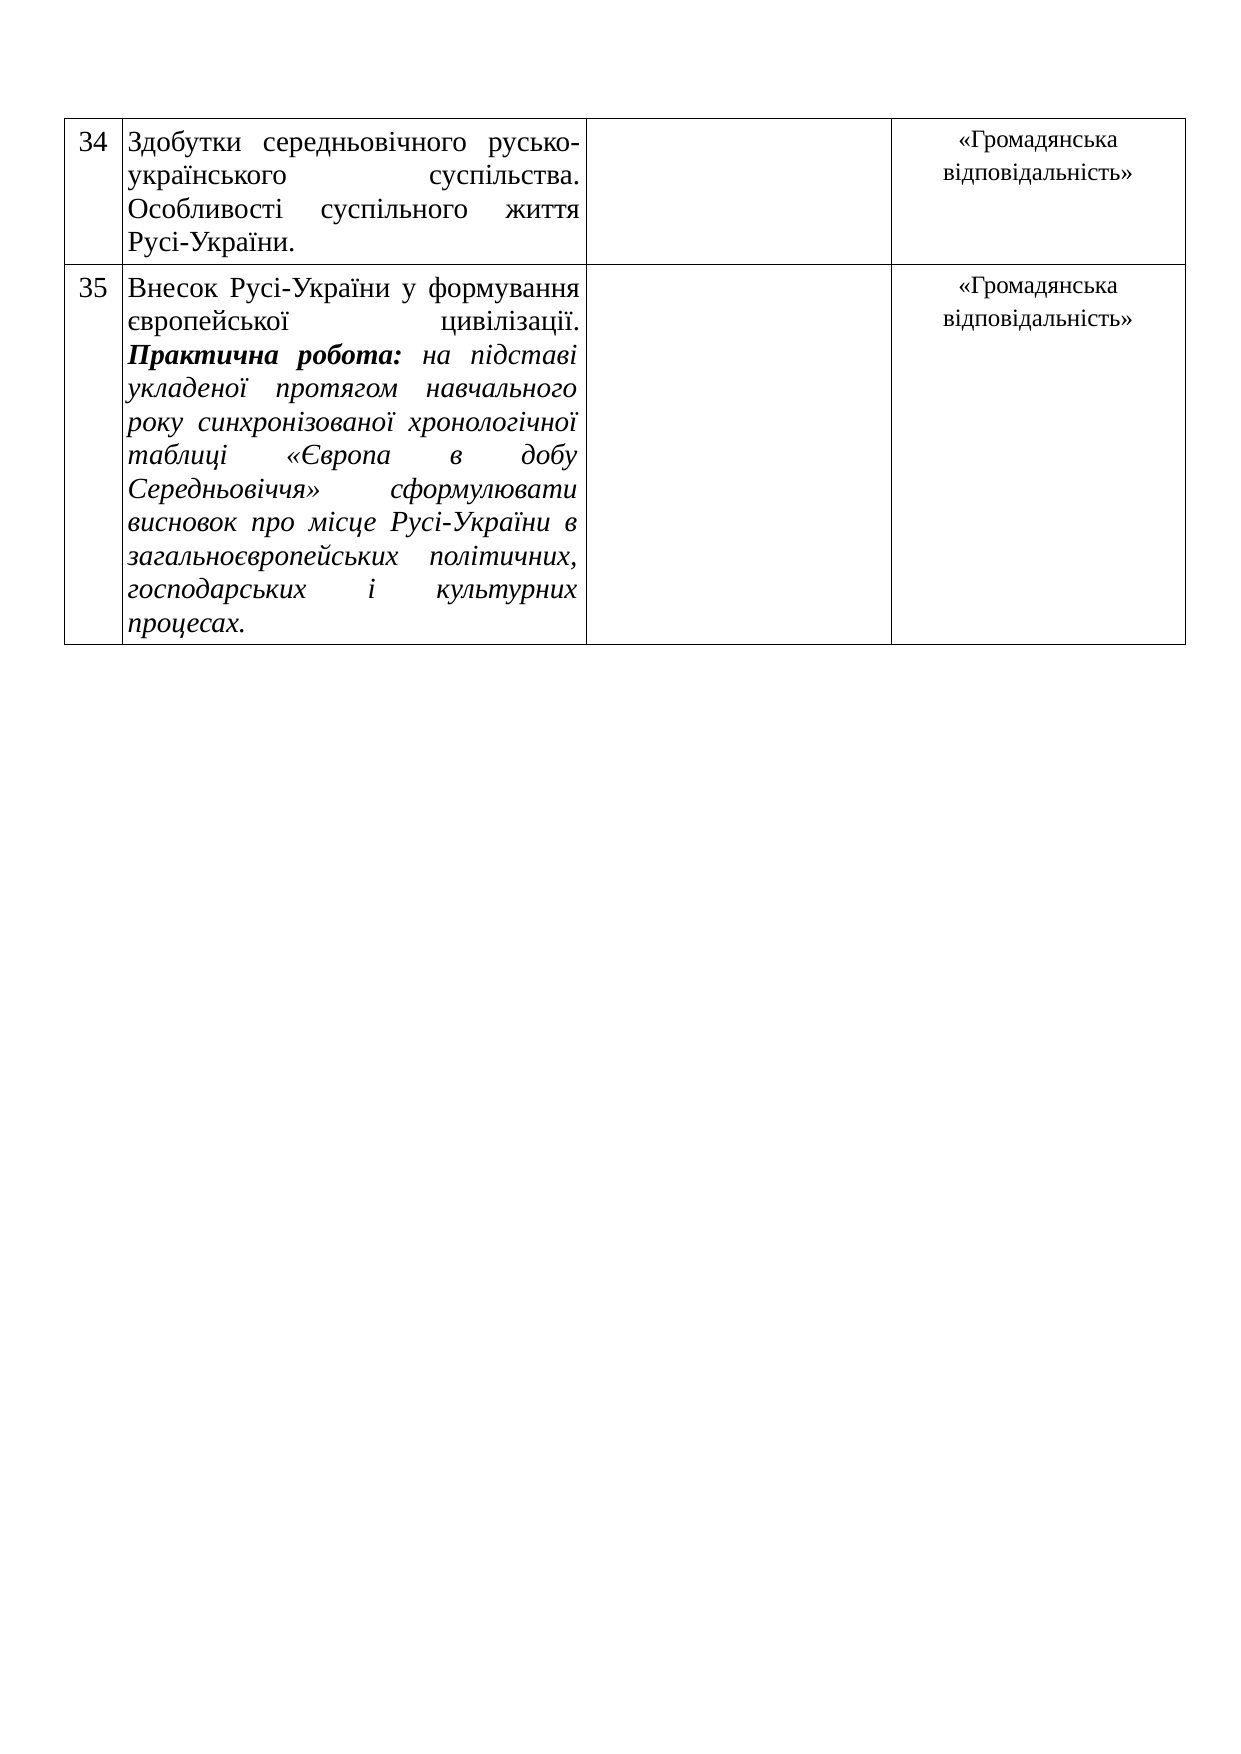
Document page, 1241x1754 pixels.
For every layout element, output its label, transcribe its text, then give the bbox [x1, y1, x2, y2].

table_cell 35 [65, 265, 122, 644]
table_cell [587, 119, 891, 264]
table_cell Здобутки середньовічного русько-українського суспільства. Особливості суспільного життя Русі-України. [123, 119, 586, 264]
table_cell Внесок Русі-України у формування європейської цивілізації. Практична робота: на підставі укладеної протягом навчального року синхронізованої хронологічної таблиці «Європа в добу Середньовіччя» сформулювати висновок про місце Русі-України в загальноєвропейських політичних, господарських і культурних процесах. [123, 265, 586, 644]
table_cell «Громадянська відповідальність» [892, 119, 1185, 264]
table_cell «Громадянська відповідальність» [892, 265, 1185, 644]
table_cell 34 [65, 119, 122, 264]
table_cell [587, 265, 891, 644]
